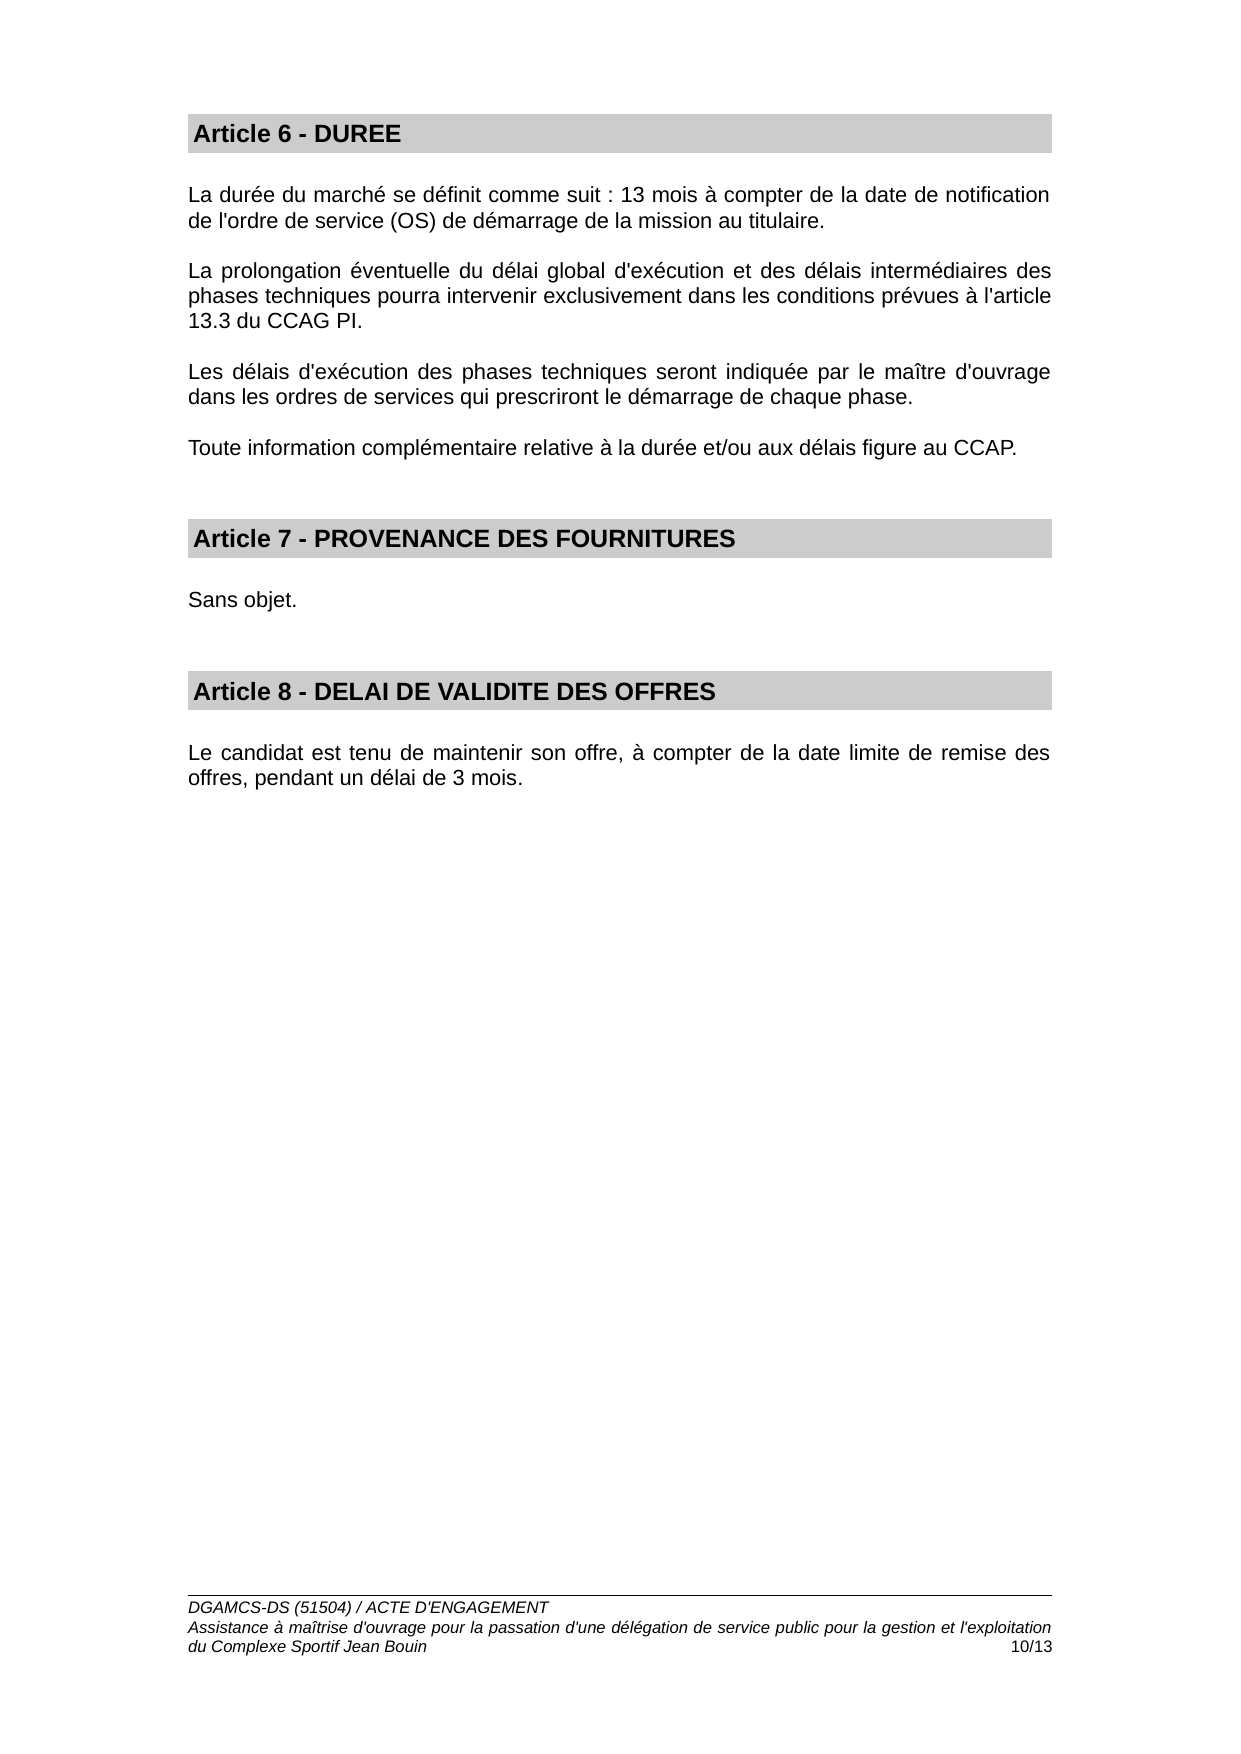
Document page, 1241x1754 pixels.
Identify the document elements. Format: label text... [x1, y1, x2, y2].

subtitle DUREE [190, 116, 1050, 151]
subtitle DELAI DE VALIDITE DES OFFRES [190, 674, 1050, 708]
text Le candidat est tenu de maintenir son offre, à compter de la date limite de remise des offres, pendant un délai de 3 mois. [188, 740, 1052, 790]
text Les délais d'exécution des phases techniques seront indiquée par le maître d'ouvrage dans les ordres de services qui prescriront le démarrage de chaque phase. [188, 359, 1052, 409]
text Sans objet. [188, 587, 1052, 612]
text La prolongation éventuelle du délai global d'exécution et des délais intermédiaires des phases techniques pourra intervenir exclusivement dans les conditions prévues à l'article 13.3 du CCAG PI. [188, 258, 1052, 334]
subtitle PROVENANCE DES FOURNITURES [190, 521, 1050, 555]
text Toute information complémentaire relative à la durée et/ou aux délais figure au CCAP. [188, 434, 1052, 460]
text La durée du marché se définit comme suit : 13 mois à compter de la date de notification de l'ordre de service (OS) de démarrage de la mission au titulaire. [188, 182, 1052, 233]
